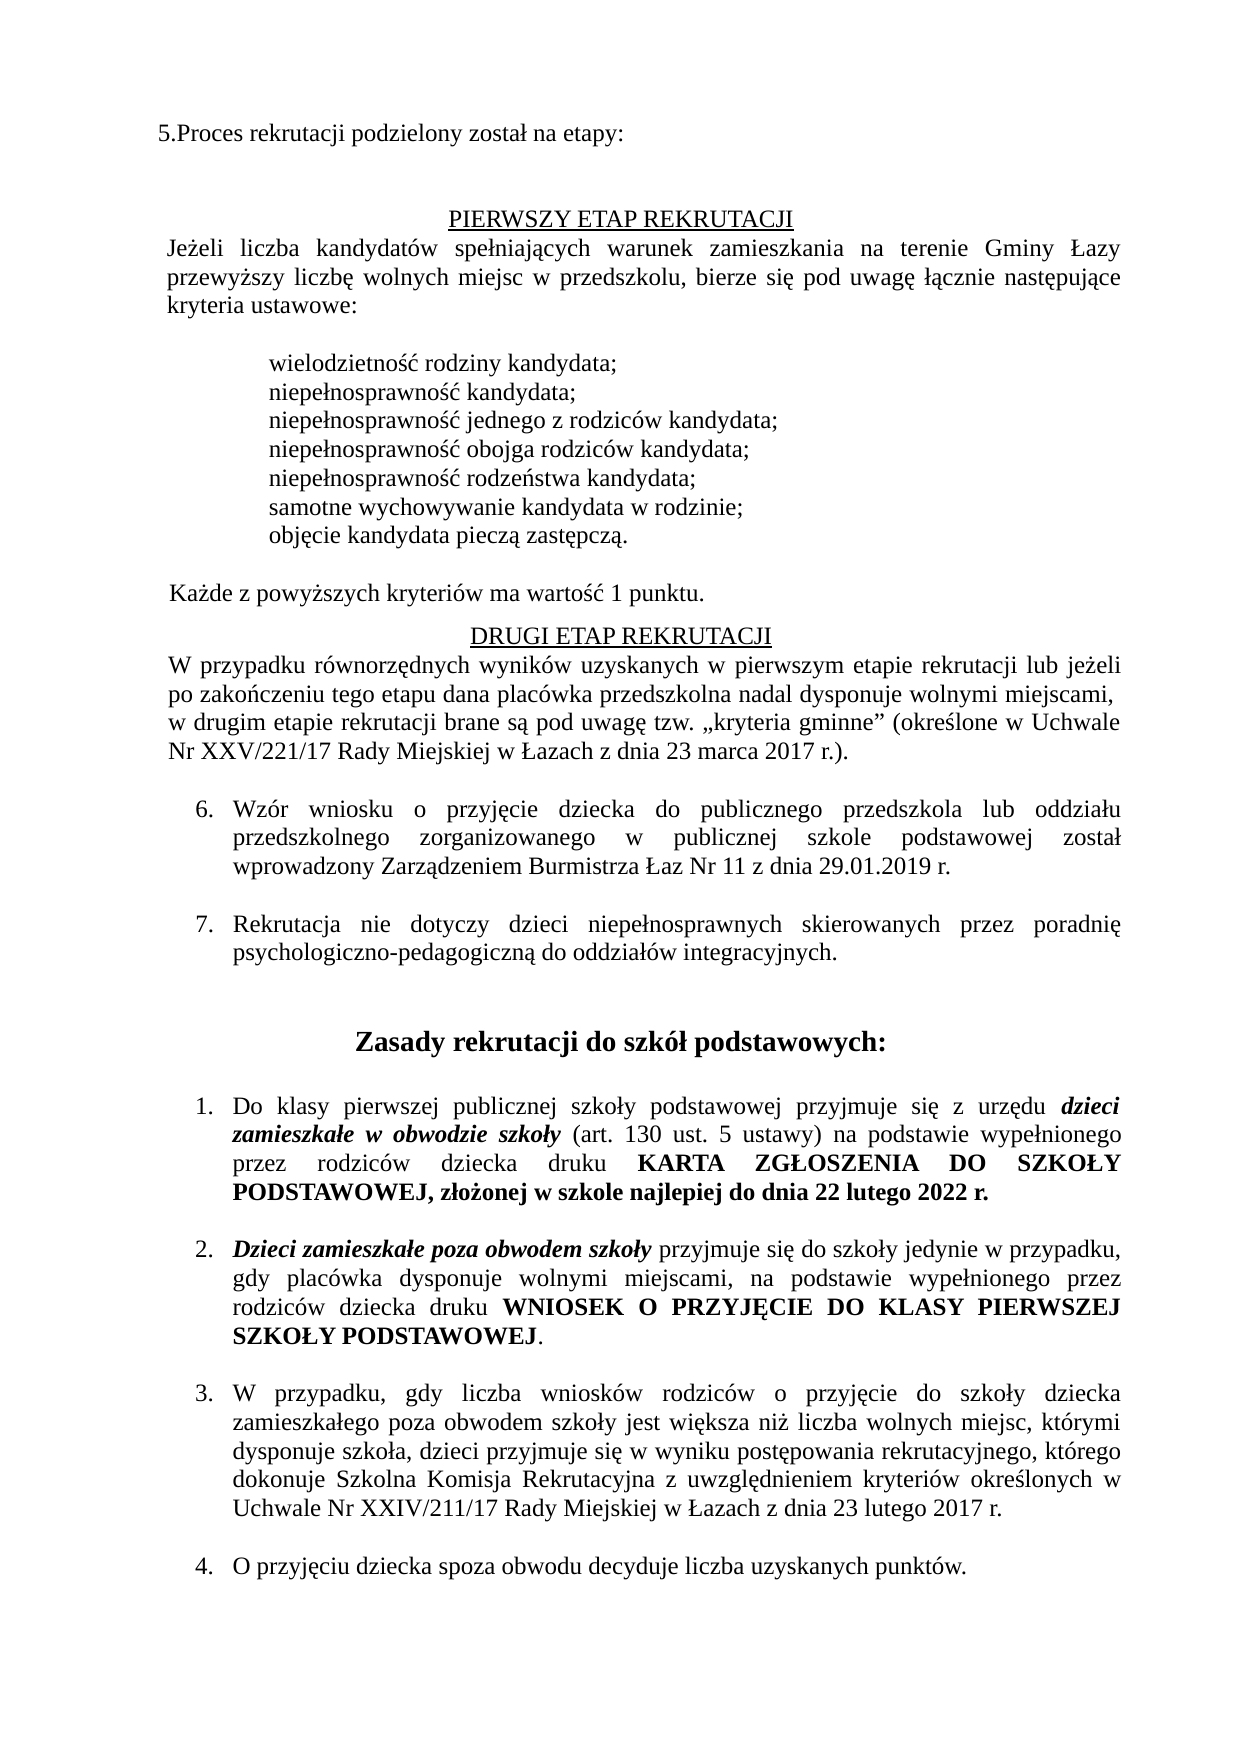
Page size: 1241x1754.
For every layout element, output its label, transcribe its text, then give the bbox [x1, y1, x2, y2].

text DRUGI ETAP REKRUTACJI [120, 621, 1122, 650]
list Proces rekrutacji podzielony został na etapy: [158, 118, 1122, 147]
list W przypadku, gdy liczba wniosków rodziców o przyjęcie do szkoły dziecka zamieszkałego poza obwodem szkoły jest większa niż liczba wolnych miejsc, którymi dysponuje szkoła, dzieci przyjmuje się w wyniku postępowania rekrutacyjnego, którego dokonuje Szkolna Komisja Rekrutacyjna z uwzględnieniem kryteriów określonych w Uchwale Nr XXIV/211/17 Rady Miejskiej w Łazach z dnia 23 lutego 2017 r. [195, 1378, 1122, 1522]
text PIERWSZY ETAP REKRUTACJI [120, 204, 1122, 233]
text W przypadku równorzędnych wyników uzyskanych w pierwszym etapie rekrutacji lub jeżeli po zakończeniu tego etapu dana placówka przedszkolna nadal dysponuje wolnymi miejscami, w drugim etapie rekrutacji brane są pod uwagę tzw. „kryteria gminne” (określone w Uchwale Nr XXV/221/17 Rady Miejskiej w Łazach z dnia 23 marca 2017 r.). [168, 650, 1122, 765]
list niepełnosprawność rodzeństwa kandydata; [231, 463, 1122, 492]
list objęcie kandydata pieczą zastępczą. [231, 521, 1122, 549]
list Rekrutacja nie dotyczy dzieci niepełnosprawnych skierowanych przez poradnię psychologiczno-pedagogiczną do oddziałów integracyjnych. [195, 909, 1122, 966]
text Zasady rekrutacji do szkół podstawowych: [120, 1024, 1122, 1057]
list Wzór wniosku o przyjęcie dziecka do publicznego przedszkola lub oddziału przedszkolnego zorganizowanego w publicznej szkole podstawowej został wprowadzony Zarządzeniem Burmistrza Łaz Nr 11 z dnia 29.01.2019 r. [195, 794, 1122, 880]
list niepełnosprawność kandydata; [231, 377, 1122, 406]
list O przyjęciu dziecka spoza obwodu decyduje liczba uzyskanych punktów. [195, 1551, 1122, 1579]
text Każde z powyższych kryteriów ma wartość 1 punktu. [169, 578, 1122, 607]
list niepełnosprawność obojga rodziców kandydata; [231, 434, 1122, 463]
list samotne wychowywanie kandydata w rodzinie; [231, 492, 1122, 521]
list niepełnosprawność jednego z rodziców kandydata; [231, 406, 1122, 434]
list Dzieci zamieszkałe poza obwodem szkoły przyjmuje się do szkoły jedynie w przypadku, gdy placówka dysponuje wolnymi miejscami, na podstawie wypełnionego przez rodziców dziecka druku WNIOSEK O PRZYJĘCIE DO KLASY PIERWSZEJ SZKOŁY PODSTAWOWEJ. [195, 1234, 1122, 1349]
list wielodzietność rodziny kandydata; [231, 348, 1122, 377]
text Jeżeli liczba kandydatów spełniających warunek zamieszkania na terenie Gminy Łazy przewyższy liczbę wolnych miejsc w przedszkolu, bierze się pod uwagę łącznie następujące kryteria ustawowe: [167, 233, 1122, 319]
list Do klasy pierwszej publicznej szkoły podstawowej przyjmuje się z urzędu dzieci zamieszkałe w obwodzie szkoły (art. 130 ust. 5 ustawy) na podstawie wypełnionego przez rodziców dziecka druku KARTA ZGŁOSZENIA DO SZKOŁY PODSTAWOWEJ, złożonej w szkole najlepiej do dnia 22 lutego 2022 r. [195, 1091, 1122, 1206]
